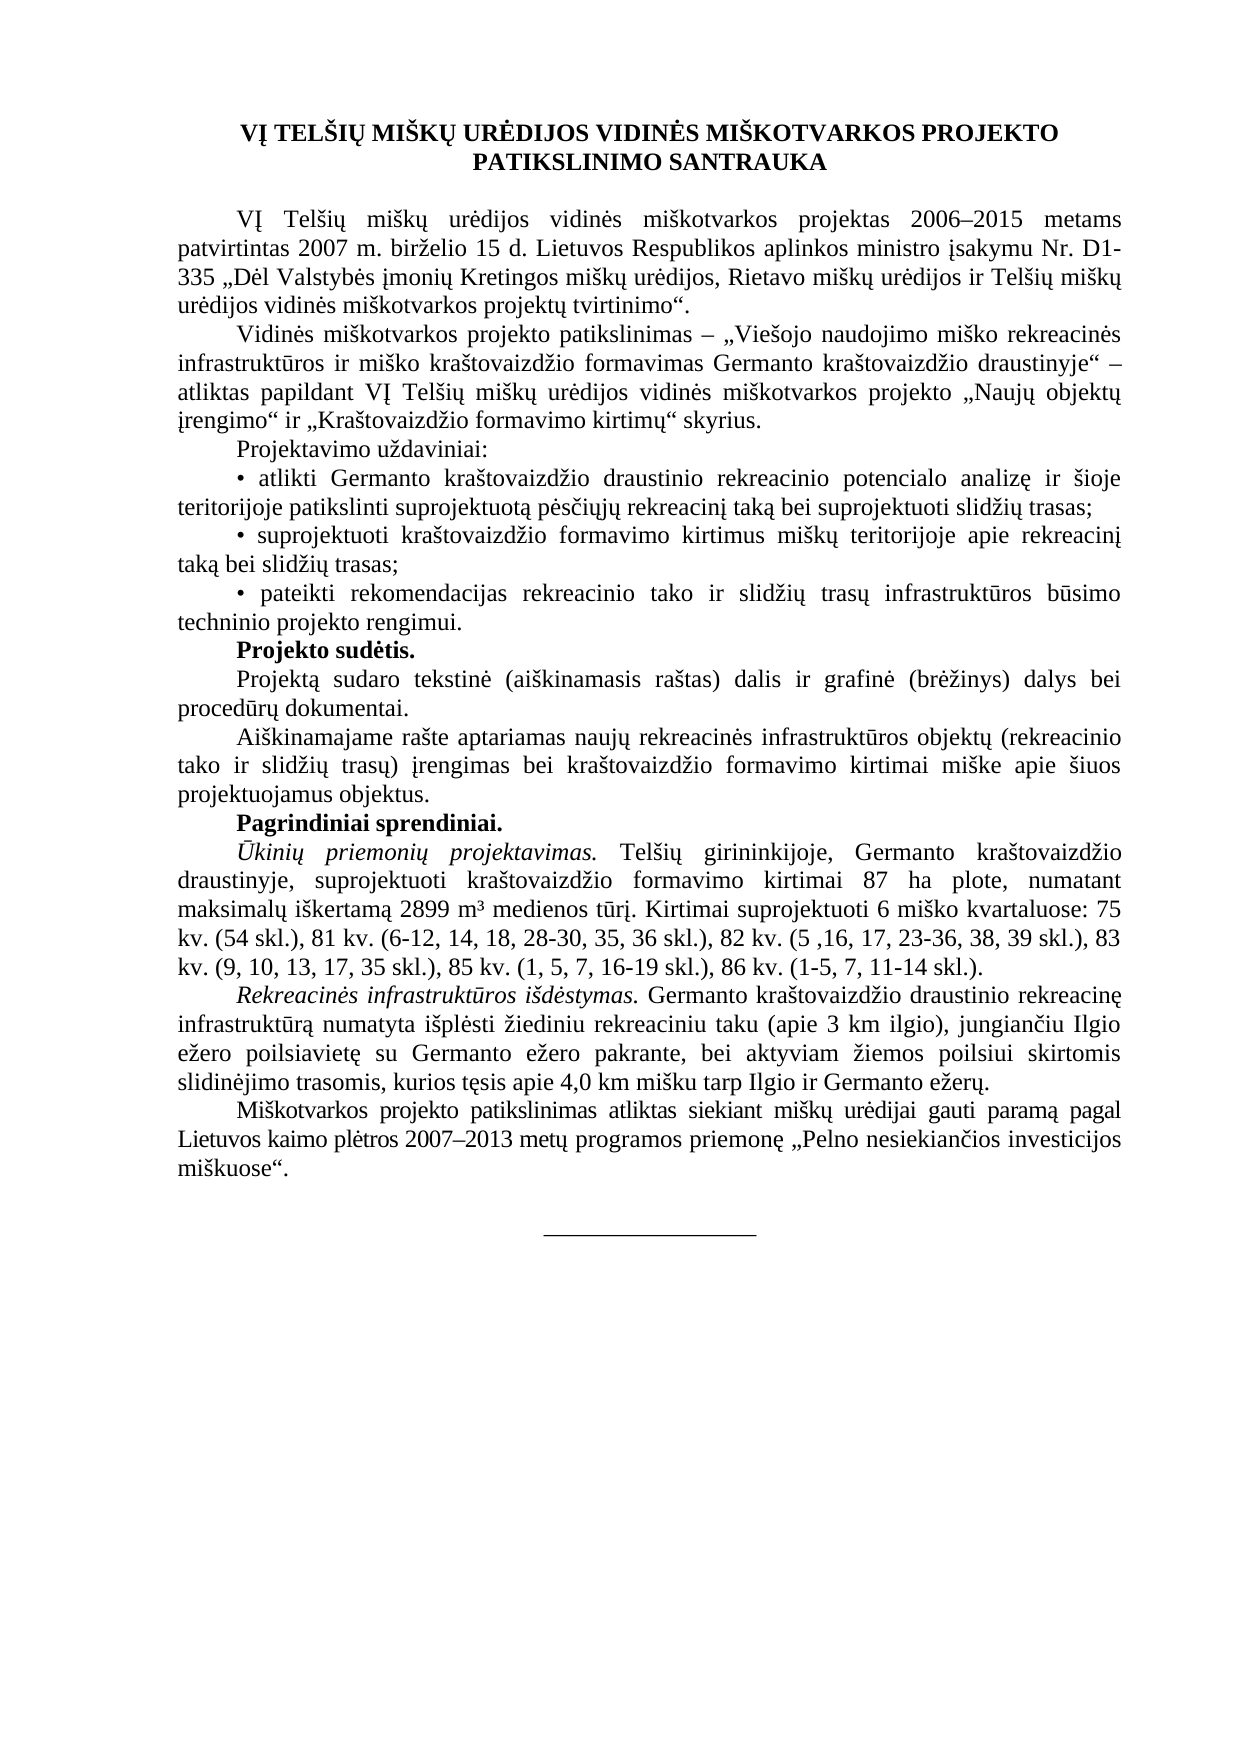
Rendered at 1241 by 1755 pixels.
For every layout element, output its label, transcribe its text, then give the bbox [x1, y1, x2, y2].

text VĮ TELŠIŲ MIŠKŲ URĖDIJOS VIDINĖS MIŠKOTVARKOS PROJEKTO PATIKSLINIMO SANTRAUKA [177, 118, 1122, 176]
text • suprojektuoti kraštovaizdžio formavimo kirtimus miškų teritorijoje apie rekreacinį taką bei slidžių trasas; [177, 521, 1122, 578]
text • atlikti Germanto kraštovaizdžio draustinio rekreacinio potencialo analizę ir šioje teritorijoje patikslinti suprojektuotą pėsčiųjų rekreacinį taką bei suprojektuoti slidžių trasas; [177, 463, 1122, 521]
text • pateikti rekomendacijas rekreacinio tako ir slidžių trasų infrastruktūros būsimo techninio projekto rengimui. [177, 578, 1122, 636]
text Ūkinių priemonių projektavimas. Telšių girininkijoje, Germanto kraštovaizdžio draustinyje, suprojektuoti kraštovaizdžio formavimo kirtimai 87 ha plote, numatant maksimalų iškertamą 2899 m³ medienos tūrį. Kirtimai suprojektuoti 6 miško kvartaluose: 75 kv. (54 skl.), 81 kv. (6-12, 14, 18, 28-30, 35, 36 skl.), 82 kv. (5 ,16, 17, 23-36, 38, 39 skl.), 83 kv. (9, 10, 13, 17, 35 skl.), 85 kv. (1, 5, 7, 16-19 skl.), 86 kv. (1-5, 7, 11-14 skl.). [177, 837, 1122, 981]
text Projektavimo uždaviniai: [177, 434, 1122, 463]
text Aiškinamajame rašte aptariamas naujų rekreacinės infrastruktūros objektų (rekreacinio tako ir slidžių trasų) įrengimas bei kraštovaizdžio formavimo kirtimai miške apie šiuos projektuojamus objektus. [177, 722, 1122, 808]
text _________________ [177, 1211, 1122, 1239]
text Miškotvarkos projekto patikslinimas atliktas siekiant miškų urėdijai gauti paramą pagal Lietuvos kaimo plėtros 2007–2013 metų programos priemonę „Pelno nesiekiančios investicijos miškuose“. [177, 1096, 1122, 1182]
text Vidinės miškotvarkos projekto patikslinimas – „Viešojo naudojimo miško rekreacinės infrastruktūros ir miško kraštovaizdžio formavimas Germanto kraštovaizdžio draustinyje“ – atliktas papildant VĮ Telšių miškų urėdijos vidinės miškotvarkos projekto „Naujų objektų įrengimo“ ir „Kraštovaizdžio formavimo kirtimų“ skyrius. [177, 319, 1122, 434]
text Projekto sudėtis. [177, 636, 1122, 664]
text Pagrindiniai sprendiniai. [177, 808, 1122, 837]
text Projektą sudaro tekstinė (aiškinamasis raštas) dalis ir grafinė (brėžinys) dalys bei procedūrų dokumentai. [177, 664, 1122, 722]
text VĮ Telšių miškų urėdijos vidinės miškotvarkos projektas 2006–2015 metams patvirtintas 2007 m. birželio 15 d. Lietuvos Respublikos aplinkos ministro įsakymu Nr. D1-335 „Dėl Valstybės įmonių Kretingos miškų urėdijos, Rietavo miškų urėdijos ir Telšių miškų urėdijos vidinės miškotvarkos projektų tvirtinimo“. [177, 204, 1122, 319]
text Rekreacinės infrastruktūros išdėstymas. Germanto kraštovaizdžio draustinio rekreacinę infrastruktūrą numatyta išplėsti žiediniu rekreaciniu taku (apie 3 km ilgio), jungiančiu Ilgio ežero poilsiavietę su Germanto ežero pakrante, bei aktyviam žiemos poilsiui skirtomis slidinėjimo trasomis, kurios tęsis apie 4,0 km mišku tarp Ilgio ir Germanto ežerų. [177, 981, 1122, 1096]
